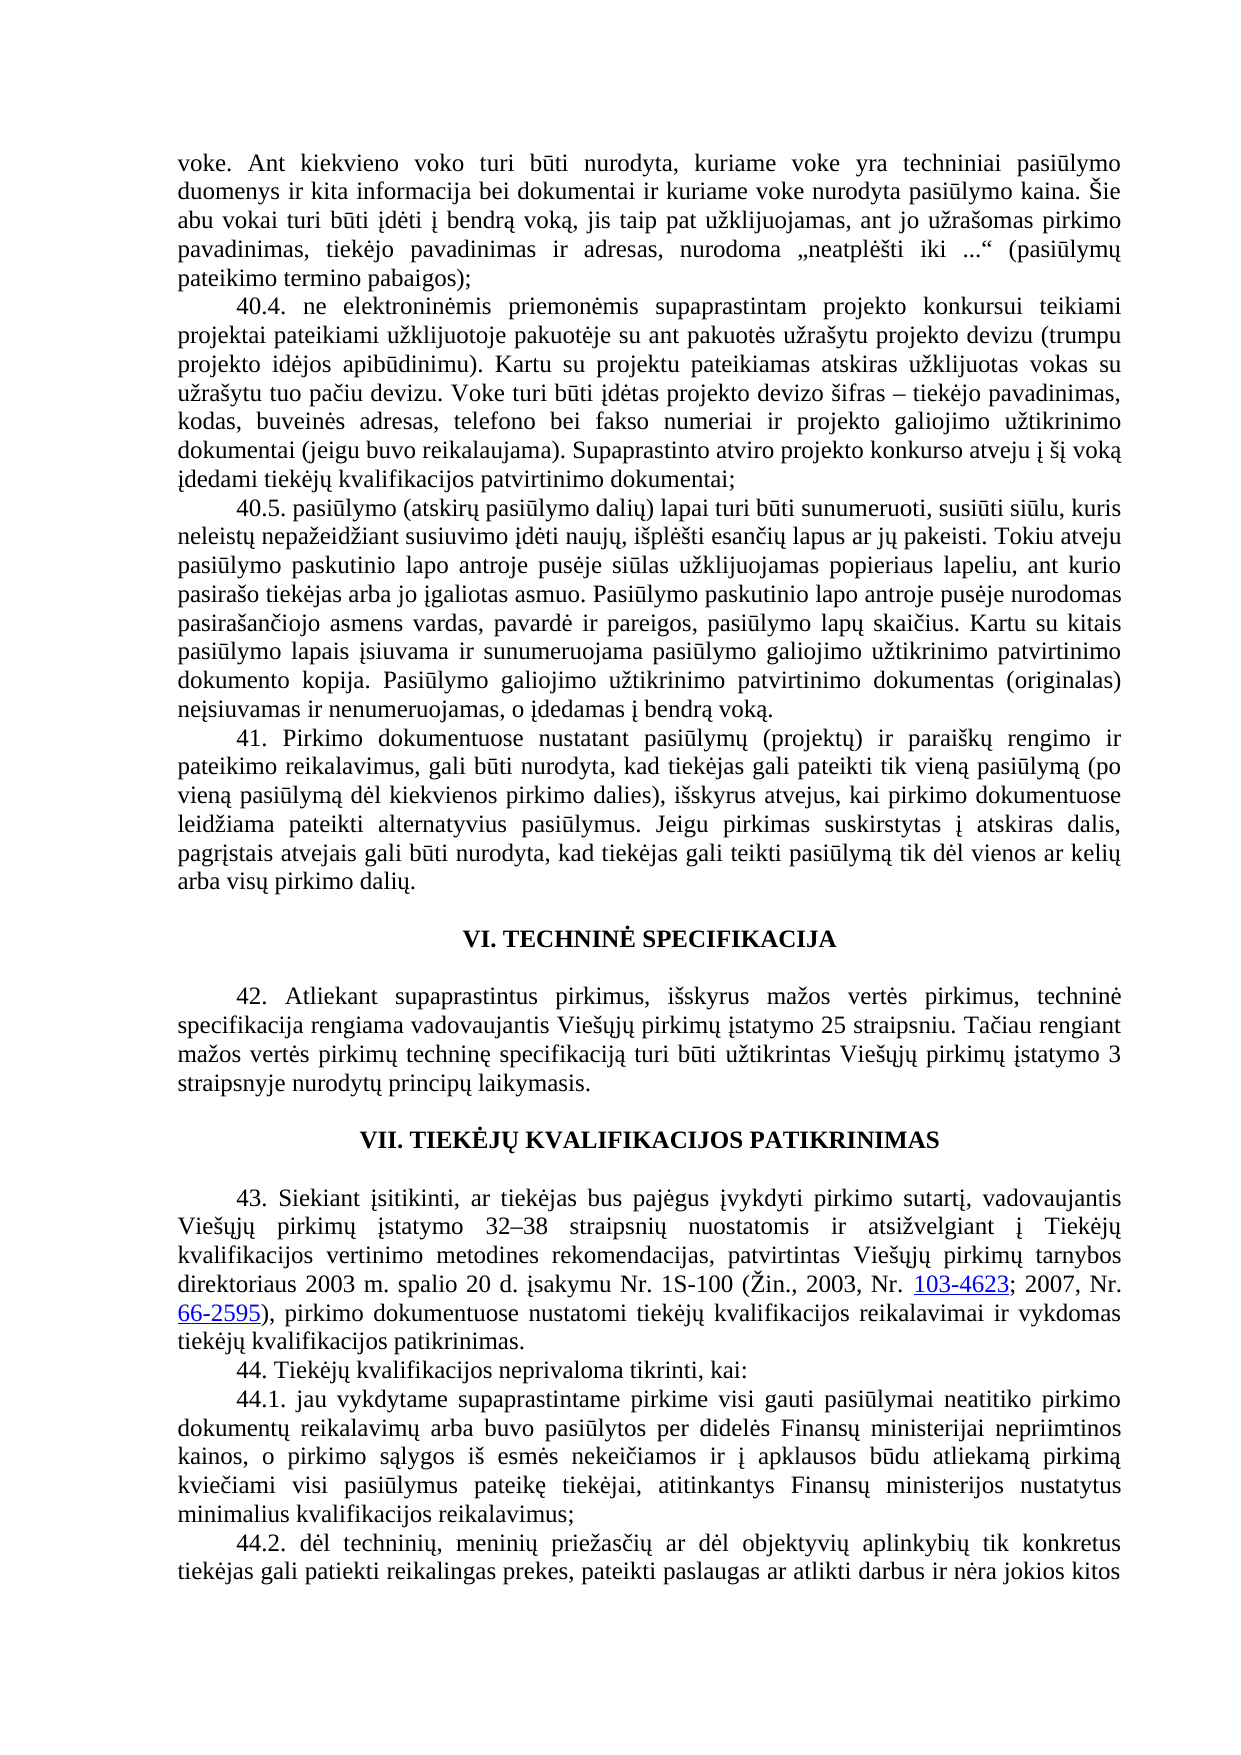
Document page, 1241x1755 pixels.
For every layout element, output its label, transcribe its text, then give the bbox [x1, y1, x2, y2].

text VII. TIEKĖJŲ KVALIFIKACIJOS PATIKRINIMAS [177, 1125, 1122, 1154]
text voke. Ant kiekvieno voko turi būti nurodyta, kuriame voke yra techniniai pasiūlymo duomenys ir kita informacija bei dokumentai ir kuriame voke nurodyta pasiūlymo kaina. Šie abu vokai turi būti įdėti į bendrą voką, jis taip pat užklijuojamas, ant jo užrašomas pirkimo pavadinimas, tiekėjo pavadinimas ir adresas, nurodoma „neatplėšti iki ...“ (pasiūlymų pateikimo termino pabaigos); [177, 148, 1122, 291]
text 44.1. jau vykdytame supaprastintame pirkime visi gauti pasiūlymai neatitiko pirkimo dokumentų reikalavimų arba buvo pasiūlytos per didelės Finansų ministerijai nepriimtinos kainos, o pirkimo sąlygos iš esmės nekeičiamos ir į apklausos būdu atliekamą pirkimą kviečiami visi pasiūlymus pateikę tiekėjai, atitinkantys Finansų ministerijos nustatytus minimalius kvalifikacijos reikalavimus; [177, 1384, 1122, 1528]
text VI. TECHNINĖ SPECIFIKACIJA [177, 924, 1122, 953]
text 44.2. dėl techninių, meninių priežasčių ar dėl objektyvių aplinkybių tik konkretus tiekėjas gali patiekti reikalingas prekes, pateikti paslaugas ar atlikti darbus ir nėra jokios kitos [177, 1528, 1122, 1585]
text 42. Atliekant supaprastintus pirkimus, išskyrus mažos vertės pirkimus, techninė specifikacija rengiama vadovaujantis Viešųjų pirkimų įstatymo 25 straipsniu. Tačiau rengiant mažos vertės pirkimų techninę specifikaciją turi būti užtikrintas Viešųjų pirkimų įstatymo 3 straipsnyje nurodytų principų laikymasis. [177, 981, 1122, 1096]
text 41. Pirkimo dokumentuose nustatant pasiūlymų (projektų) ir paraiškų rengimo ir pateikimo reikalavimus, gali būti nurodyta, kad tiekėjas gali pateikti tik vieną pasiūlymą (po vieną pasiūlymą dėl kiekvienos pirkimo dalies), išskyrus atvejus, kai pirkimo dokumentuose leidžiama pateikti alternatyvius pasiūlymus. Jeigu pirkimas suskirstytas į atskiras dalis, pagrįstais atvejais gali būti nurodyta, kad tiekėjas gali teikti pasiūlymą tik dėl vienos ar kelių arba visų pirkimo dalių. [177, 723, 1122, 895]
text 44. Tiekėjų kvalifikacijos neprivaloma tikrinti, kai: [177, 1355, 1122, 1384]
text 43. Siekiant įsitikinti, ar tiekėjas bus pajėgus įvykdyti pirkimo sutartį, vadovaujantis Viešųjų pirkimų įstatymo 32–38 straipsnių nuostatomis ir atsižvelgiant į Tiekėjų kvalifikacijos vertinimo metodines rekomendacijas, patvirtintas Viešųjų pirkimų tarnybos direktoriaus 2003 m. spalio 20 d. įsakymu Nr. 1S-100 (Žin., 2003, Nr. 103-4623; 2007, Nr. 66-2595), pirkimo dokumentuose nustatomi tiekėjų kvalifikacijos reikalavimai ir vykdomas tiekėjų kvalifikacijos patikrinimas. [177, 1183, 1122, 1355]
text 40.5. pasiūlymo (atskirų pasiūlymo dalių) lapai turi būti sunumeruoti, susiūti siūlu, kuris neleistų nepažeidžiant susiuvimo įdėti naujų, išplėšti esančių lapus ar jų pakeisti. Tokiu atveju pasiūlymo paskutinio lapo antroje pusėje siūlas užklijuojamas popieriaus lapeliu, ant kurio pasirašo tiekėjas arba jo įgaliotas asmuo. Pasiūlymo paskutinio lapo antroje pusėje nurodomas pasirašančiojo asmens vardas, pavardė ir pareigos, pasiūlymo lapų skaičius. Kartu su kitais pasiūlymo lapais įsiuvama ir sunumeruojama pasiūlymo galiojimo užtikrinimo patvirtinimo dokumento kopija. Pasiūlymo galiojimo užtikrinimo patvirtinimo dokumentas (originalas) neįsiuvamas ir nenumeruojamas, o įdedamas į bendrą voką. [177, 493, 1122, 723]
text 40.4. ne elektroninėmis priemonėmis supaprastintam projekto konkursui teikiami projektai pateikiami užklijuotoje pakuotėje su ant pakuotės užrašytu projekto devizu (trumpu projekto idėjos apibūdinimu). Kartu su projektu pateikiamas atskiras užklijuotas vokas su užrašytu tuo pačiu devizu. Voke turi būti įdėtas projekto devizo šifras – tiekėjo pavadinimas, kodas, buveinės adresas, telefono bei fakso numeriai ir projekto galiojimo užtikrinimo dokumentai (jeigu buvo reikalaujama). Supaprastinto atviro projekto konkurso atveju į šį voką įdedami tiekėjų kvalifikacijos patvirtinimo dokumentai; [177, 291, 1122, 493]
